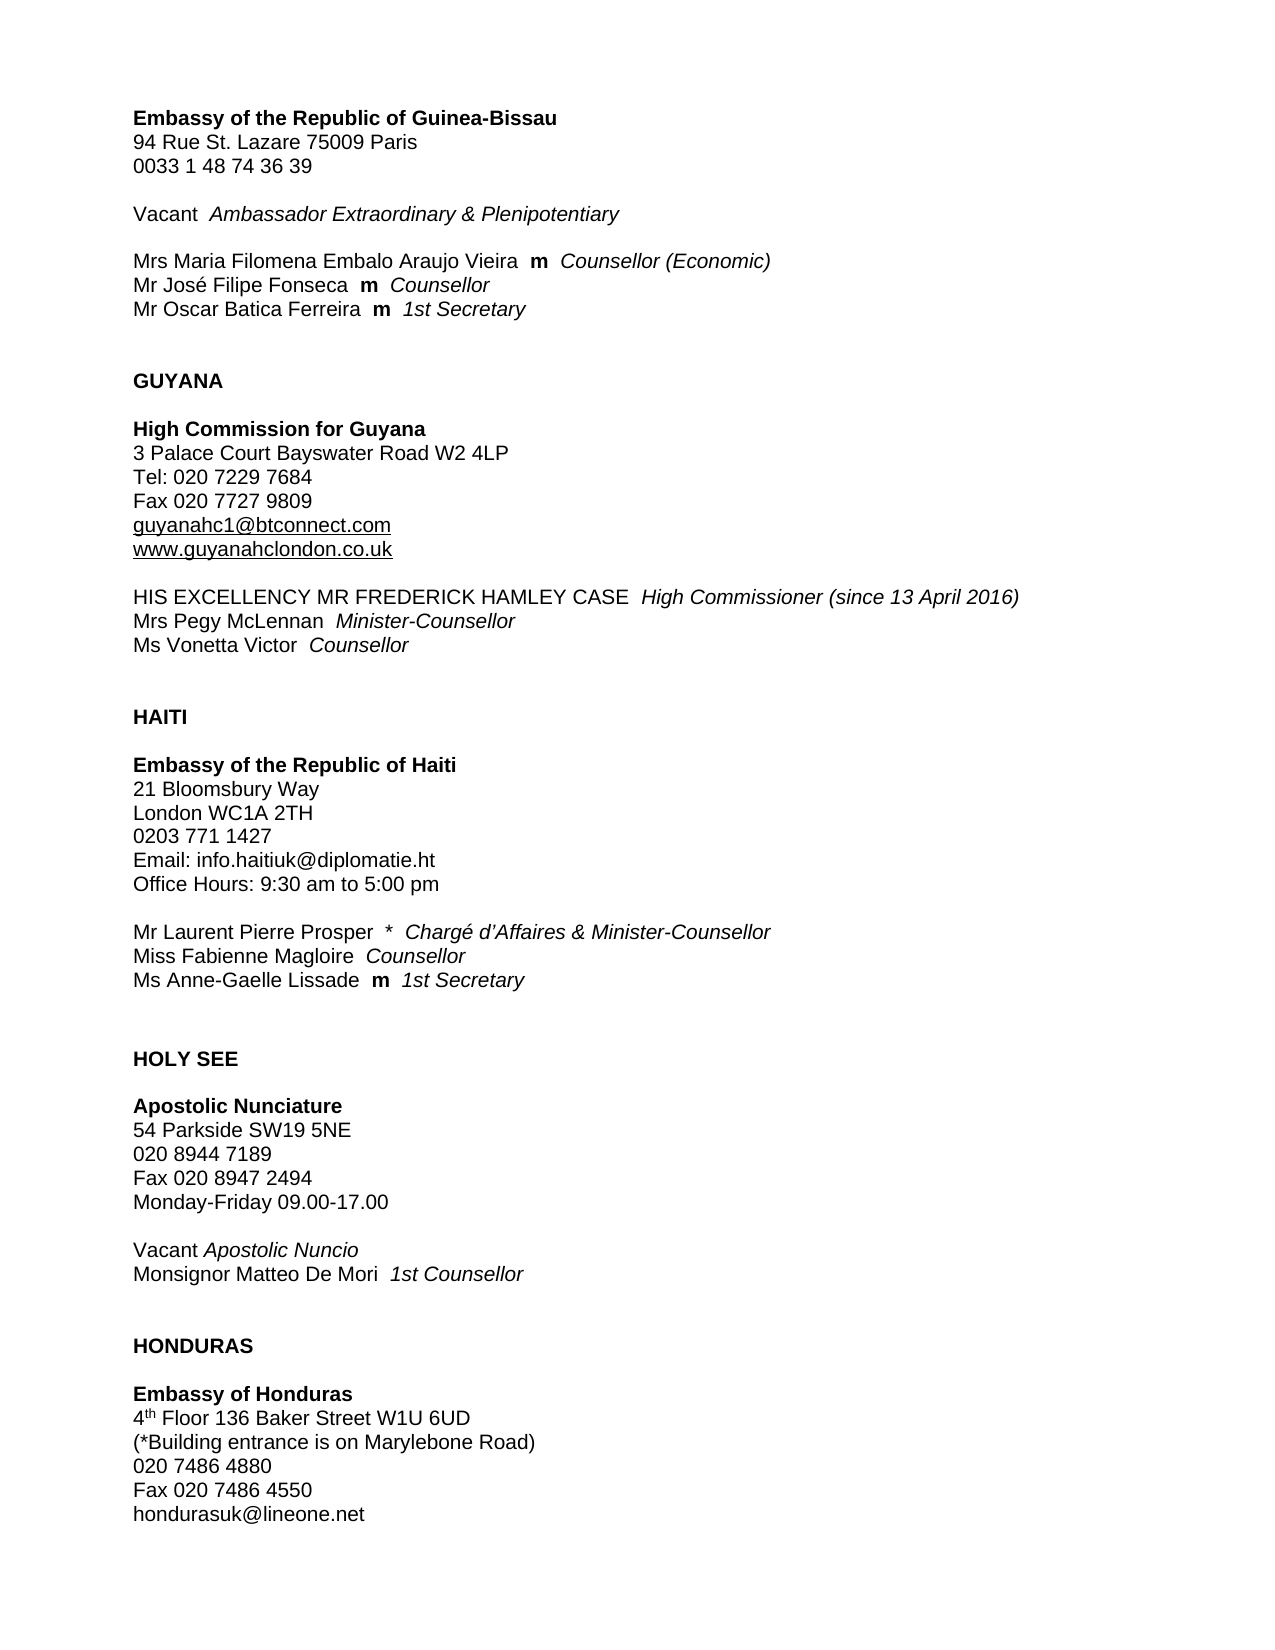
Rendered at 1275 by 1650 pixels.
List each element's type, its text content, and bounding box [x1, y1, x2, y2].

text Email: info.haitiuk@diplomatie.ht [133, 848, 1181, 872]
text Mrs Maria Filomena Embalo Araujo Vieira m Counsellor (Economic) [133, 249, 1181, 273]
text Mr Oscar Batica Ferreira m 1st Secretary [133, 297, 1181, 321]
text hondurasuk@lineone.net [133, 1502, 1181, 1526]
text Tel: 020 7229 7684 [133, 465, 1181, 489]
text HAITI [133, 704, 1181, 728]
text London WC1A 2TH [133, 800, 1181, 824]
text 21 Bloomsbury Way [133, 776, 1181, 800]
text Vacant Ambassador Extraordinary & Plenipotentiary [133, 201, 1181, 225]
text guyanahc1@btconnect.com [133, 513, 1181, 537]
text 020 8944 7189 [133, 1142, 1181, 1166]
text Fax 020 7727 9809 [133, 489, 1181, 513]
text Ms Vonetta Victor Counsellor [133, 633, 1181, 657]
text 0203 771 1427 [133, 824, 1181, 848]
text Monsignor Matteo De Mori 1st Counsellor [133, 1262, 1181, 1286]
text Miss Fabienne Magloire Counsellor [133, 944, 1181, 968]
text Fax 020 7486 4550 [133, 1478, 1181, 1502]
subtitle Embassy of the Republic of Guinea-Bissau [133, 106, 1181, 129]
text (*Building entrance is on Marylebone Road) [133, 1430, 1181, 1454]
text High Commission for Guyana [133, 417, 1181, 441]
text 4th Floor 136 Baker Street W1U 6UD [133, 1406, 1181, 1430]
text 3 Palace Court Bayswater Road W2 4LP [133, 441, 1181, 465]
text GUYANA [133, 369, 1181, 393]
text Apostolic Nunciature [133, 1094, 1181, 1118]
text Mr Laurent Pierre Prosper * Chargé d’Affaires & Minister-Counsellor [133, 920, 1181, 944]
text 0033 1 48 74 36 39 [133, 153, 1181, 177]
text HIS EXCELLENCY MR FREDERICK HAMLEY CASE High Commissioner (since 13 April 2016) [133, 585, 1181, 609]
text Mr José Filipe Fonseca m Counsellor [133, 273, 1181, 297]
text 020 7486 4880 [133, 1454, 1181, 1478]
text Vacant Apostolic Nuncio [133, 1238, 1181, 1262]
text Ms Anne-Gaelle Lissade m 1st Secretary [133, 968, 1181, 992]
text 54 Parkside SW19 5NE [133, 1118, 1181, 1142]
text HOLY SEE [133, 1046, 1181, 1070]
text Embassy of Honduras [133, 1382, 1181, 1406]
text Embassy of the Republic of Haiti [133, 752, 1181, 776]
text HONDURAS [133, 1334, 1181, 1358]
text 94 Rue St. Lazare 75009 Paris [133, 129, 1181, 153]
text www.guyanahclondon.co.uk [133, 537, 1181, 561]
text Monday-Friday 09.00-17.00 [133, 1190, 1181, 1214]
text Office Hours: 9:30 am to 5:00 pm [133, 872, 1181, 896]
text Mrs Pegy McLennan Minister-Counsellor [133, 609, 1181, 633]
text Fax 020 8947 2494 [133, 1166, 1181, 1190]
